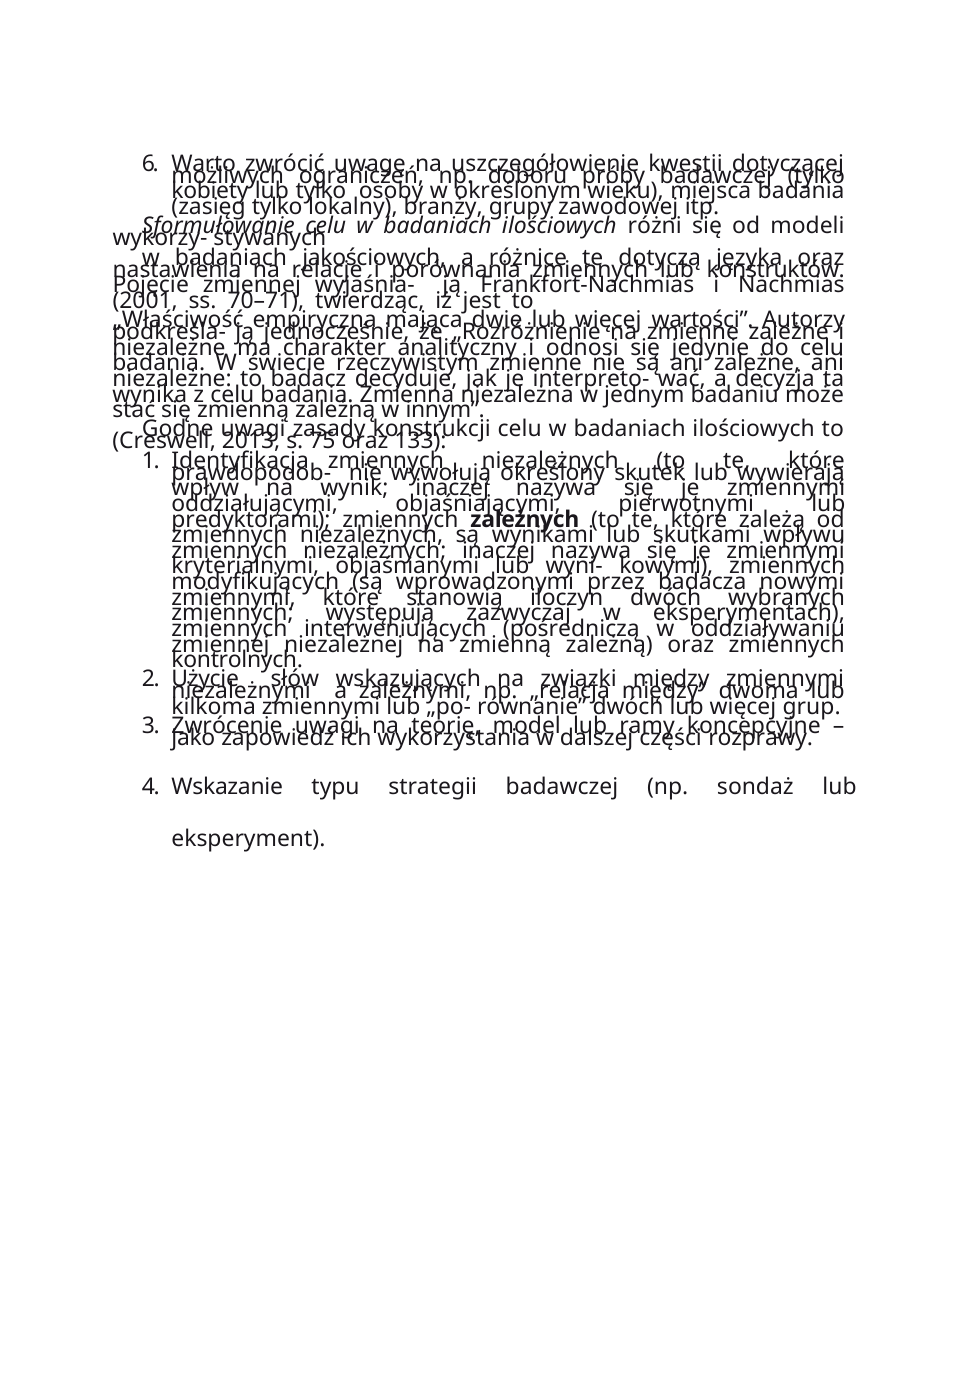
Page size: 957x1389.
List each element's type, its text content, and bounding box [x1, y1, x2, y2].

list Użycie słów wskazujących na związki między zmiennymi niezależnymi a zależnymi, np. „relacja między” dwoma lub kilkoma zmiennymi lub „po- równanie” dwóch lub więcej grup. [142, 674, 845, 721]
list Identyfikacja zmiennych niezależnych (to te, które prawdopodob- nie wywołują określony skutek lub wywierają wpływ na wynik; inaczej nazywa się je zmiennymi oddziałującymi, objaśniającymi, pierwotnymi lub predyktorami); zmiennych zależnych (to te, które zależą od zmiennych niezależnych, są wynikami lub skutkami wpływu zmiennych niezależnych; inaczej nazywa się je zmiennymi kryterialnymi, objaśnianymi lub wyni- kowymi), zmiennych modyfikujących (są wprowadzonymi przez badacza nowymi zmiennymi, które stanowią iloczyn dwóch wybranych zmiennych; występują zazwyczaj w eksperymentach), zmiennych interweniujących (pośredniczą w oddziaływaniu zmiennej niezależnej na zmienną zależną) oraz zmiennych kontrolnych. [142, 456, 845, 674]
text Godne uwagi zasady konstrukcji celu w badaniach ilościowych to (Creswell, 2013, s. 75 oraz 133): [112, 424, 844, 456]
list Zwrócenie uwagi na teorię, model lub ramy koncepcyjne – jako zapowiedź ich wykorzystania w dalszej części rozprawy. [142, 721, 844, 752]
text „Właściwość empiryczna mająca dwie lub więcej wartości”. Autorzy podkreśla- ją jednocześnie, że „Rozróżnienie na zmienne zależne i niezależne ma charakter analityczny i odnosi się jedynie do celu badania. W świecie rzeczywistym zmienne nie są ani zależne, ani niezależne: to badacz decyduje, jak je interpreto- wać, a decyzja ta wynika z celu badania. Zmienna niezależna w jednym badaniu może stać się zmienną zależną w innym”. [112, 315, 845, 424]
text Sformułowanie celu w badaniach ilościowych różni się od modeli wykorzy- stywanych [112, 221, 845, 252]
text w badaniach jakościowych, a różnice te dotyczą języka oraz nastawienia na relacje i porównania zmiennych lub konstruktów. Pojęcie zmiennej wyjaśnia- ją Frankfort-Nachmias i Nachmias (2001, ss. 70–71), twierdząc, iż jest to [112, 252, 845, 315]
list Warto zwrócić uwagę na uszczegółowienie kwestii dotyczącej możliwych ograniczeń, np. doboru próby badawczej (tylko kobiety lub tylko osoby w określonym wieku), miejsca badania (zasięg tylko lokalny), branży, grupy zawodowej itp. [142, 159, 845, 221]
list Wskazanie typu strategii badawczej (np. sondaż lub eksperyment). [142, 752, 857, 857]
